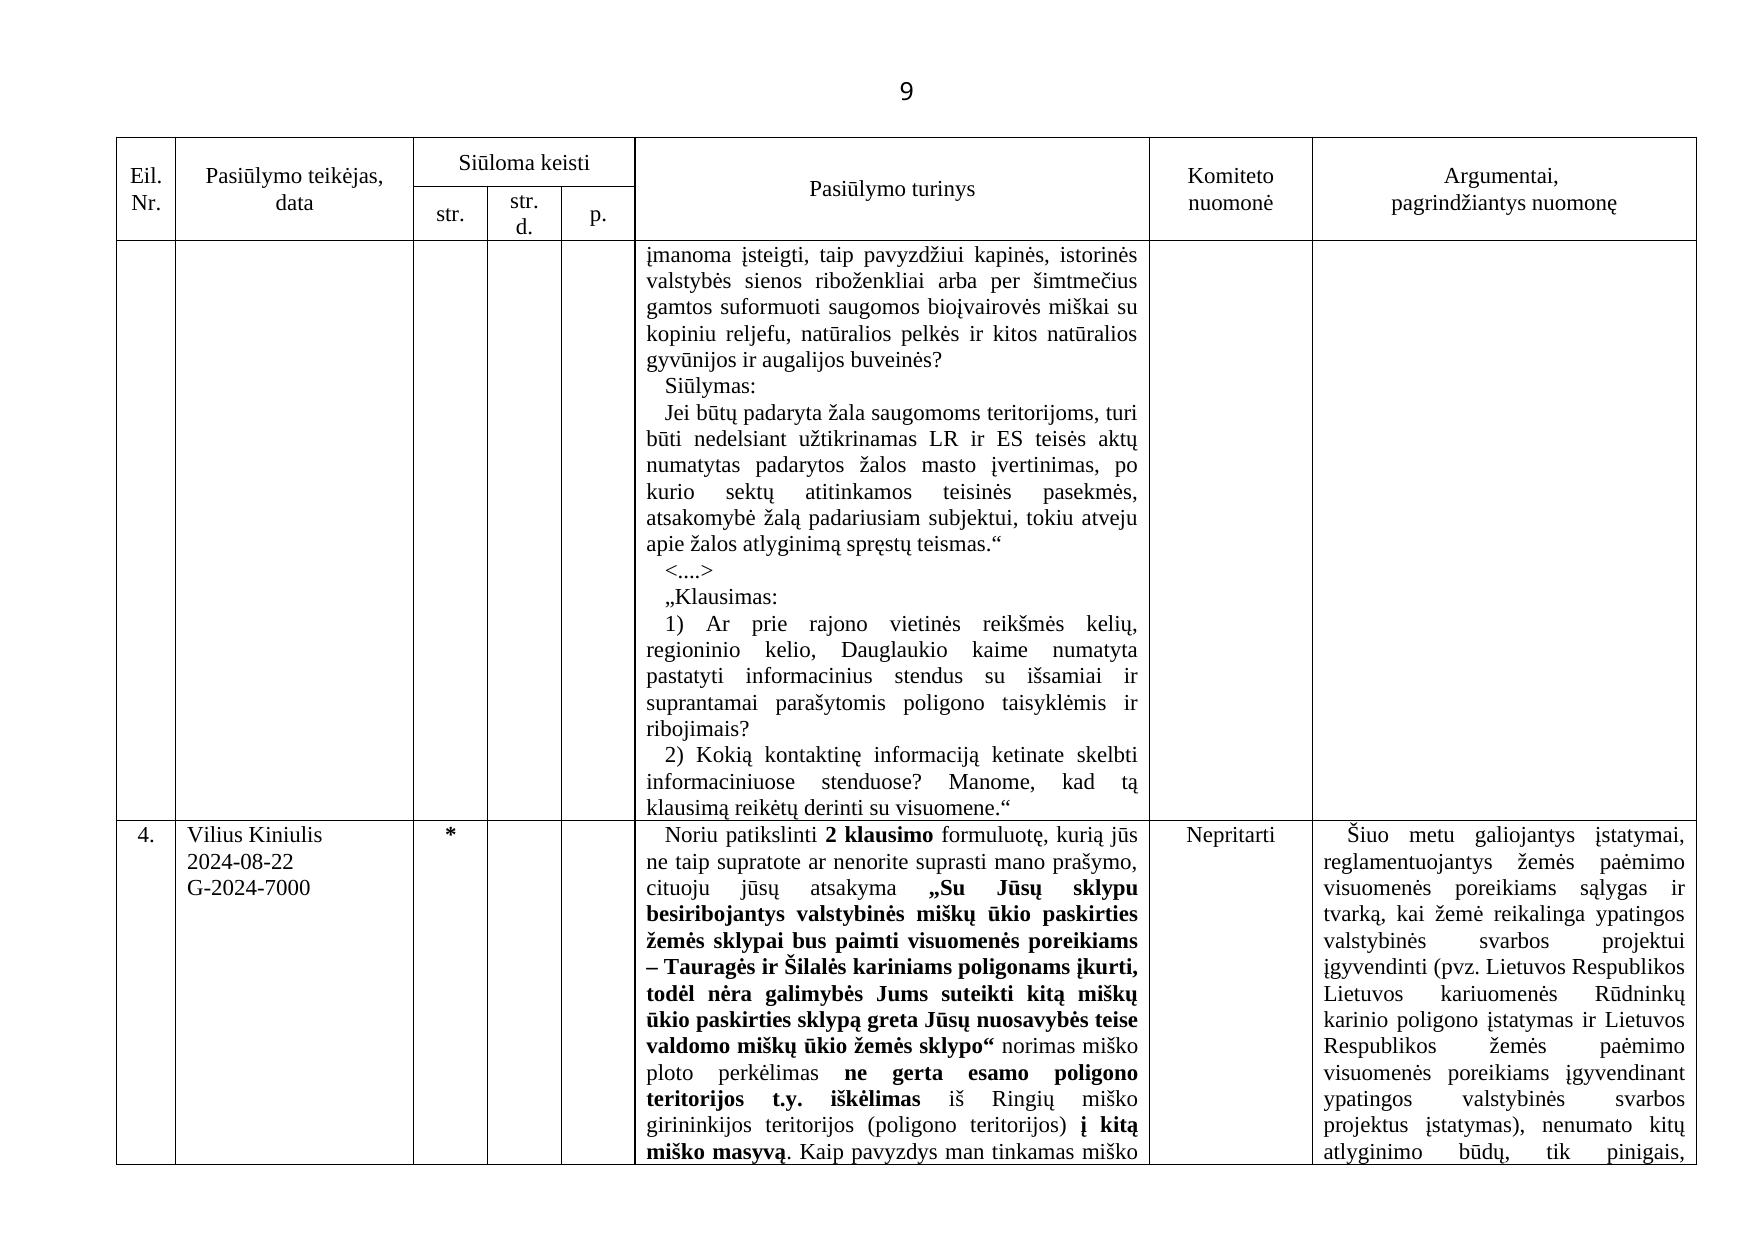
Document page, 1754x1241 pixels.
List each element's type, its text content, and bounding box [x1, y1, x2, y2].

table_cell [414, 241, 487, 820]
table_header Argumentai, pagrindžiantys nuomonę [1313, 138, 1696, 239]
table_cell Šiuo metu galiojantys įstatymai, reglamentuojantys žemės paėmimo visuomenės poreikiams sąlygas ir tvarką, kai žemė reikalinga ypatingos valstybinės svarbos projektui įgyvendinti (pvz. Lietuvos Respublikos Lietuvos kariuomenės Rūdninkų karinio poligono įstatymas ir Lietuvos Respublikos žemės paėmimo visuomenės poreikiams įgyvendinant ypatingos valstybinės svarbos projektus įstatymas), nenumato kitų atlyginimo būdų, tik pinigais, [1313, 821, 1696, 1164]
table_header Pasiūlymo teikėjas, data [176, 138, 413, 239]
table_cell [117, 241, 175, 820]
table_cell [562, 241, 634, 820]
table_cell Noriu patikslinti 2 klausimo formuluotę, kurią jūs ne taip supratote ar nenorite suprasti mano prašymo, cituoju jūsų atsakyma „Su Jūsų sklypu besiribojantys valstybinės miškų ūkio paskirties žemės sklypai bus paimti visuomenės poreikiams – Tauragės ir Šilalės kariniams poligonams įkurti, todėl nėra galimybės Jums suteikti kitą miškų ūkio paskirties sklypą greta Jūsų nuosavybės teise valdomo miškų ūkio žemės sklypo“ norimas miško ploto perkėlimas ne gerta esamo poligono teritorijos t.y. iškėlimas iš Ringių miško girininkijos teritorijos (poligono teritorijos) į kitą miško masyvą. Kaip pavyzdys man tinkamas miško [636, 821, 1149, 1164]
table_cell * [414, 821, 487, 1164]
table_cell str. [414, 187, 487, 239]
table_cell [1313, 241, 1696, 820]
table_header Eil. Nr. [117, 138, 175, 239]
table_cell [562, 821, 634, 1164]
table_cell [488, 241, 561, 820]
table_cell įmanoma įsteigti, taip pavyzdžiui kapinės, istorinės valstybės sienos riboženkliai arba per šimtmečius gamtos suformuoti saugomos bioįvairovės miškai su kopiniu reljefu, natūralios pelkės ir kitos natūralios gyvūnijos ir augalijos buveinės? Siūlymas: Jei būtų padaryta žala saugomoms teritorijoms, turi būti nedelsiant užtikrinamas LR ir ES teisės aktų numatytas padarytos žalos masto įvertinimas, po kurio sektų atitinkamos teisinės pasekmės, atsakomybė žalą padariusiam subjektui, tokiu atveju apie žalos atlyginimą spręstų teismas.“ <....> „Klausimas: 1) Ar prie rajono vietinės reikšmės kelių, regioninio kelio, Dauglaukio kaime numatyta pastatyti informacinius stendus su išsamiai ir suprantamai parašytomis poligono taisyklėmis ir ribojimais? 2) Kokią kontaktinę informaciją ketinate skelbti informaciniuose stenduose? Manome, kad tą klausimą reikėtų derinti su visuomene.“ [636, 241, 1149, 820]
table_cell [1150, 241, 1312, 820]
table_cell p. [562, 187, 634, 239]
table_cell 4. [117, 821, 175, 1164]
table_cell str. d. [488, 187, 561, 239]
table_cell [488, 821, 561, 1164]
table_header Komiteto nuomonė [1150, 138, 1312, 239]
table_header Siūloma keisti [414, 138, 634, 186]
table_header Pasiūlymo turinys [636, 138, 1149, 239]
table_cell Nepritarti [1150, 821, 1312, 1164]
table_cell [176, 241, 413, 820]
table_cell Vilius Kiniulis 2024-08-22 G-2024-7000 [176, 821, 413, 1164]
